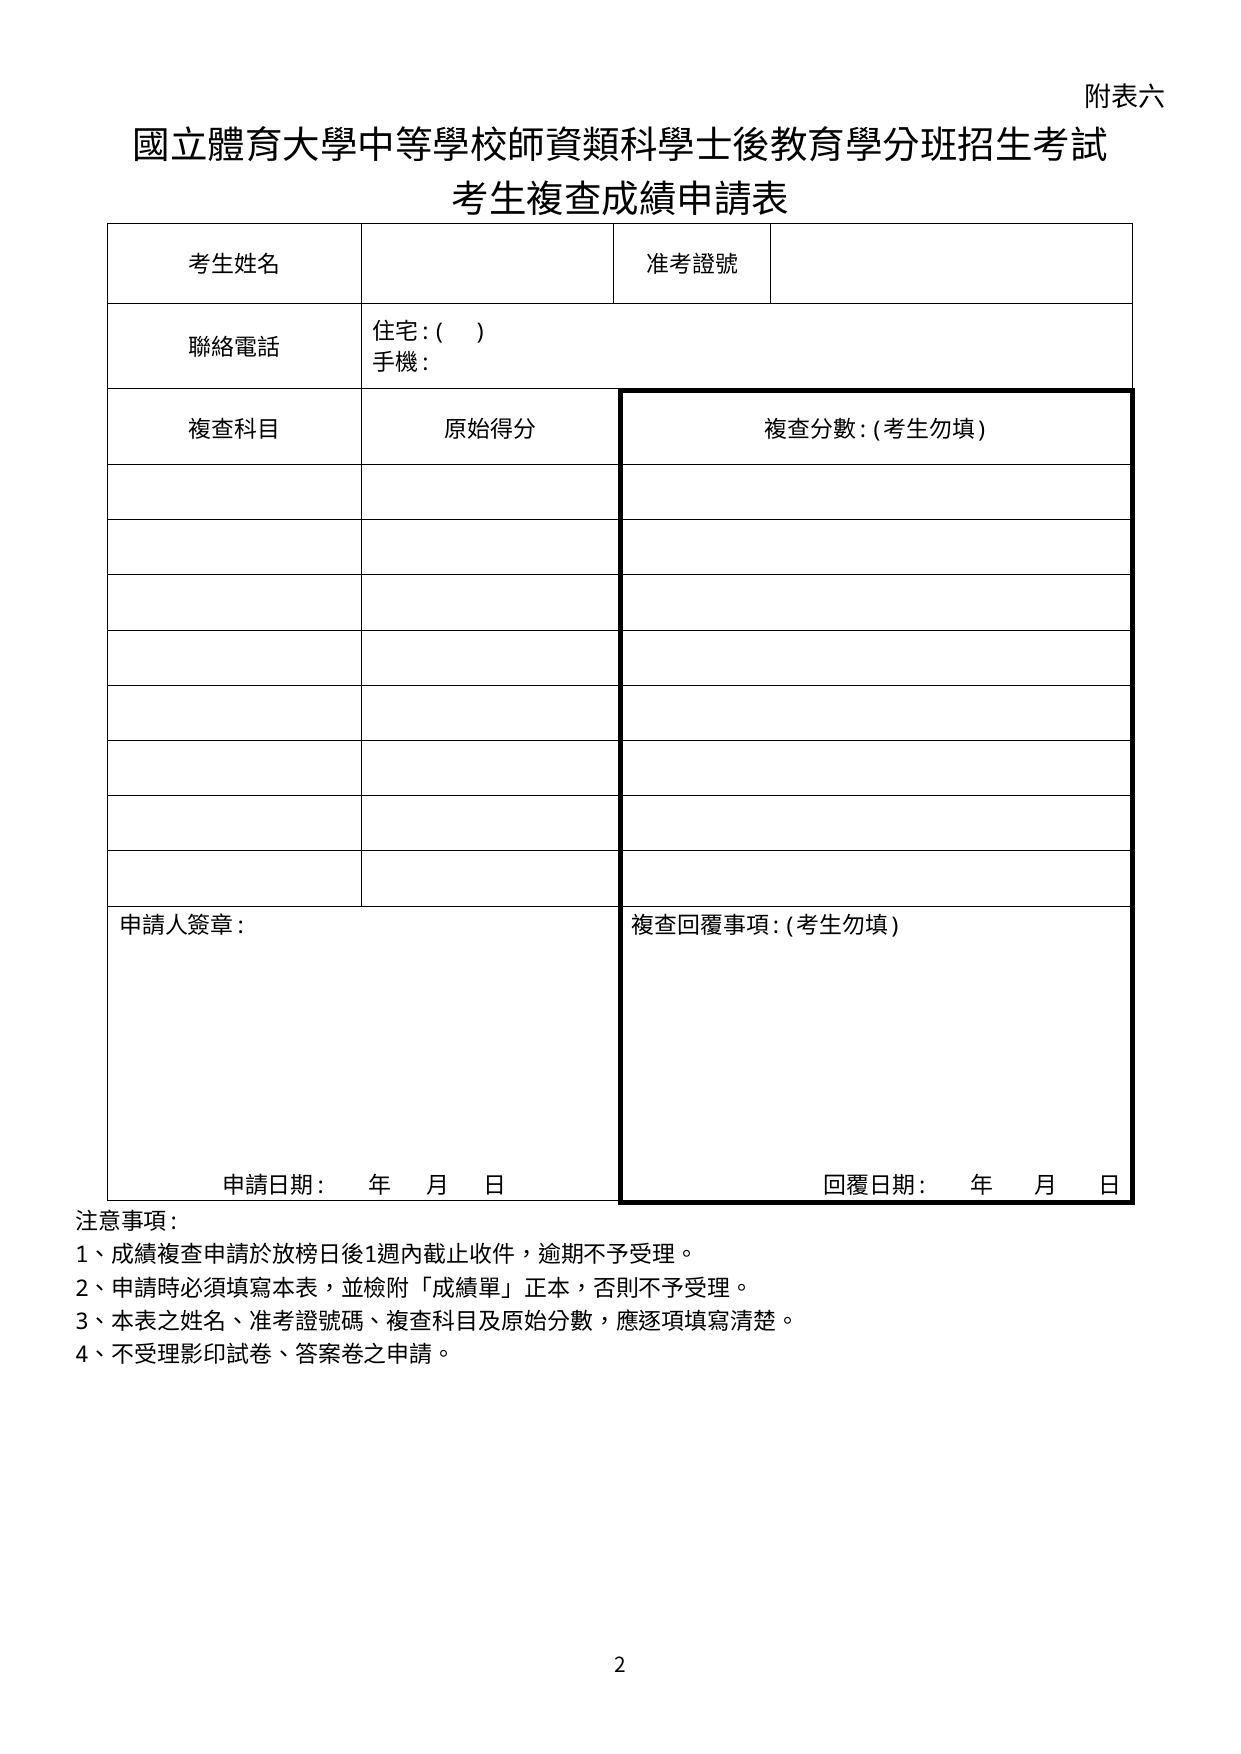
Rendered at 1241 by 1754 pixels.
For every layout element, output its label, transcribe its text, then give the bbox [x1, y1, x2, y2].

text 3、本表之姓名、准考證號碼、複查科目及原始分數，應逐項填寫清楚。 [75, 1303, 1165, 1336]
text 1、成績複查申請於放榜日後1週內截止收件，逾期不予受理。 [75, 1236, 1165, 1270]
table_cell [362, 631, 618, 685]
table_cell [108, 796, 361, 850]
table_cell [623, 851, 1130, 906]
table_cell [623, 520, 1130, 574]
table_cell [108, 686, 361, 740]
table_header 考生姓名 [108, 224, 361, 303]
table_cell 原始得分 [362, 389, 618, 464]
text 附表六 [85, 75, 1165, 114]
text 2、申請時必須填寫本表，並檢附「成績單」正本，否則不予受理。 [75, 1270, 1165, 1303]
table_cell [362, 575, 618, 629]
text 國立體育大學中等學校師資類科學士後教育學分班招生考試 [75, 114, 1165, 169]
table_cell [623, 631, 1130, 685]
table_cell [362, 741, 618, 795]
table_cell 複查回覆事項:(考生勿填) 回覆日期: 年 月 日 [623, 907, 1130, 1200]
table_cell [108, 851, 361, 906]
table_cell 聯絡電話 [108, 304, 361, 388]
table_cell [362, 851, 618, 906]
table_cell [362, 465, 618, 519]
table_cell 申請人簽章: 申請日期: 年 月 日 [108, 907, 618, 1200]
table_header [362, 224, 613, 303]
table_cell [108, 741, 361, 795]
table_cell [108, 575, 361, 629]
table_cell [623, 686, 1130, 740]
table_cell [362, 796, 618, 850]
table_header [771, 224, 1132, 303]
table_cell 複查科目 [108, 389, 361, 464]
text 考生複查成績申請表 [75, 169, 1165, 223]
table_cell [108, 631, 361, 685]
table_cell [362, 686, 618, 740]
table_cell 住宅:( ) 手機: [362, 304, 1132, 388]
text 注意事項: [75, 1205, 1165, 1236]
table_cell [623, 741, 1130, 795]
table_cell [623, 465, 1130, 519]
table_cell [623, 796, 1130, 850]
table_cell [623, 575, 1130, 629]
table_cell [108, 520, 361, 574]
table_cell [108, 465, 361, 519]
table_cell 複查分數:(考生勿填) [623, 393, 1130, 464]
table_cell [362, 520, 618, 574]
table_header 准考證號 [614, 224, 770, 303]
text 4、不受理影印試卷、答案卷之申請。 [75, 1336, 1165, 1370]
